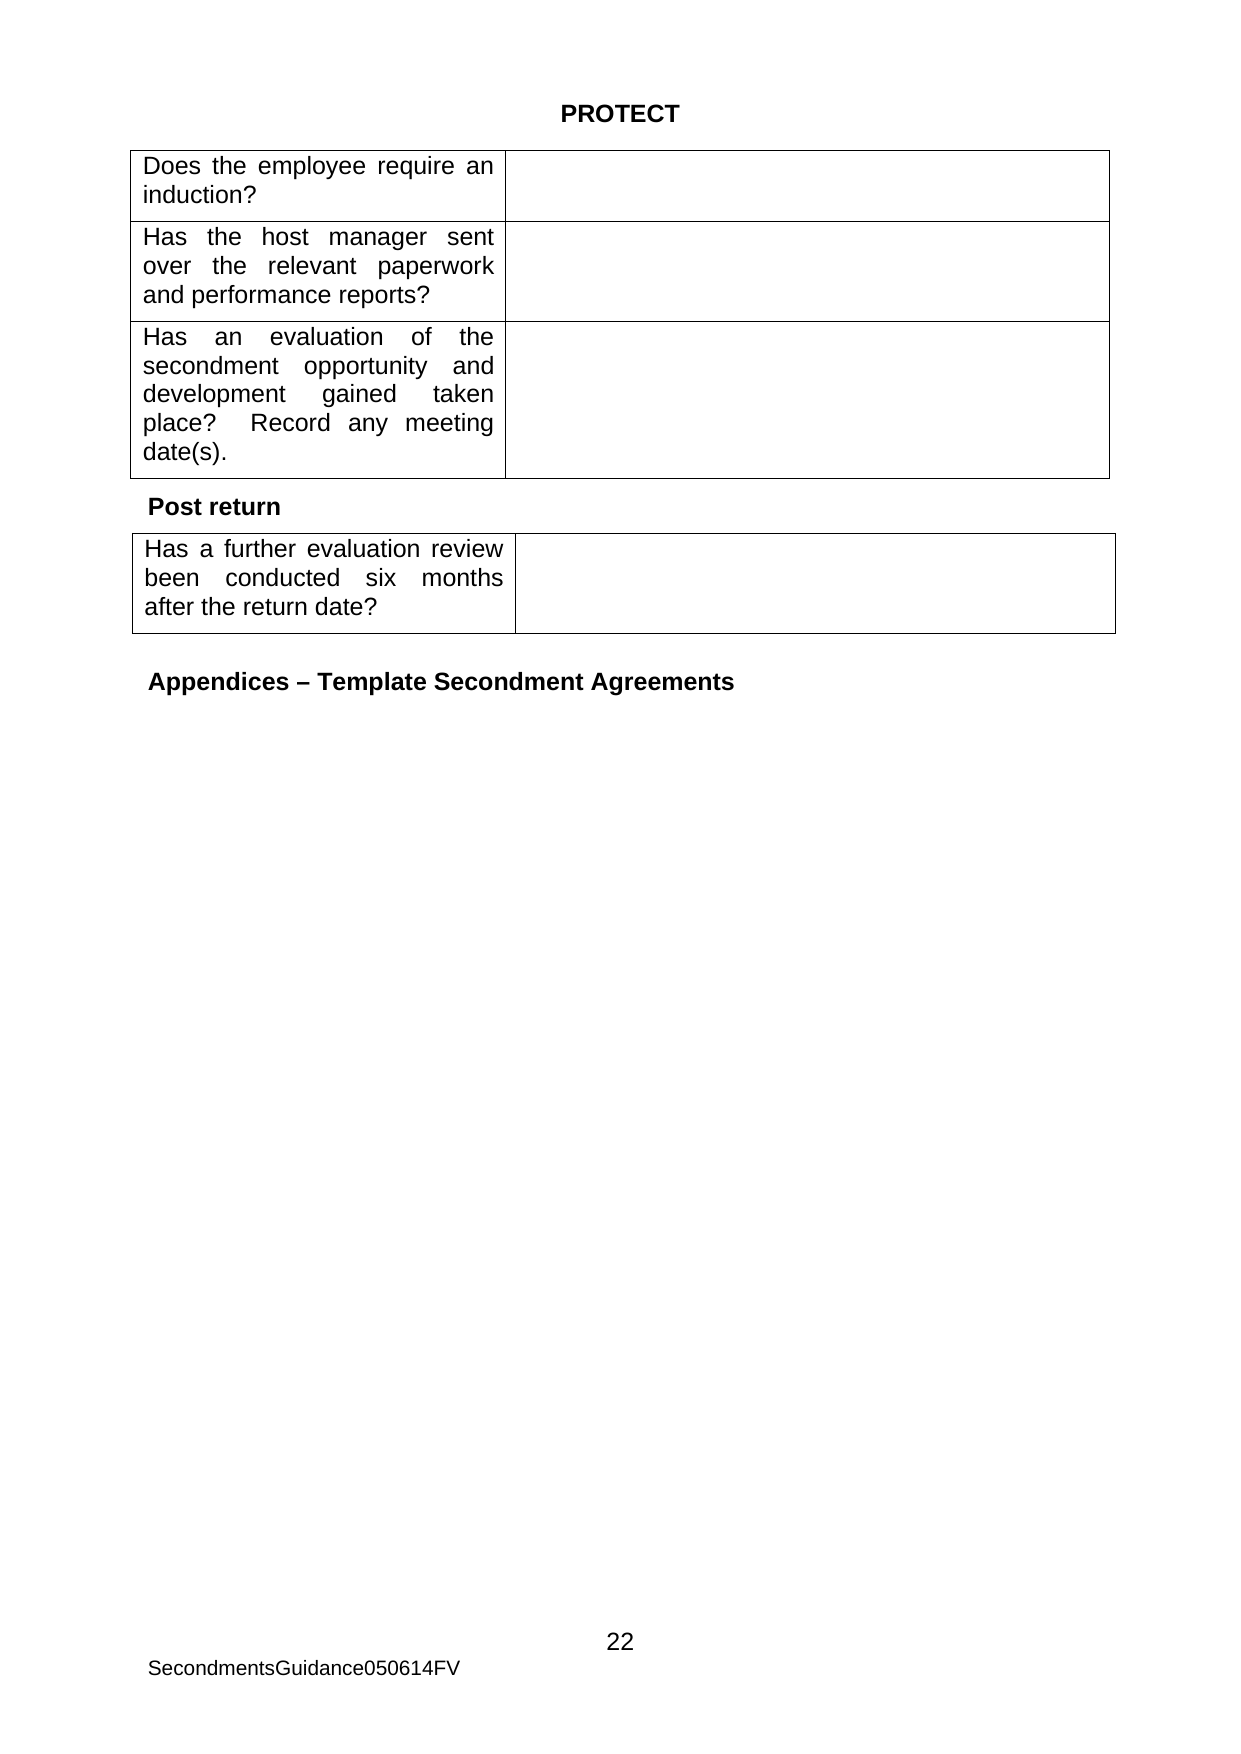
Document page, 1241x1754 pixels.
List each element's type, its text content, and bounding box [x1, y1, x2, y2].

table_header Does the employee require an induction? [131, 151, 505, 221]
subtitle Appendices – Template Secondment Agreements [148, 667, 1092, 696]
text Post return [148, 492, 1092, 520]
table_cell [506, 222, 1109, 321]
table_cell [506, 322, 1109, 478]
table_header [506, 151, 1109, 221]
table_cell Has the host manager sent over the relevant paperwork and performance reports? [131, 222, 505, 321]
table_header Has a further evaluation review been conducted six months after the return date? [133, 534, 515, 633]
table_cell Has an evaluation of the secondment opportunity and development gained taken place? Record any meeting date(s). [131, 322, 505, 478]
table_header [516, 534, 1115, 633]
